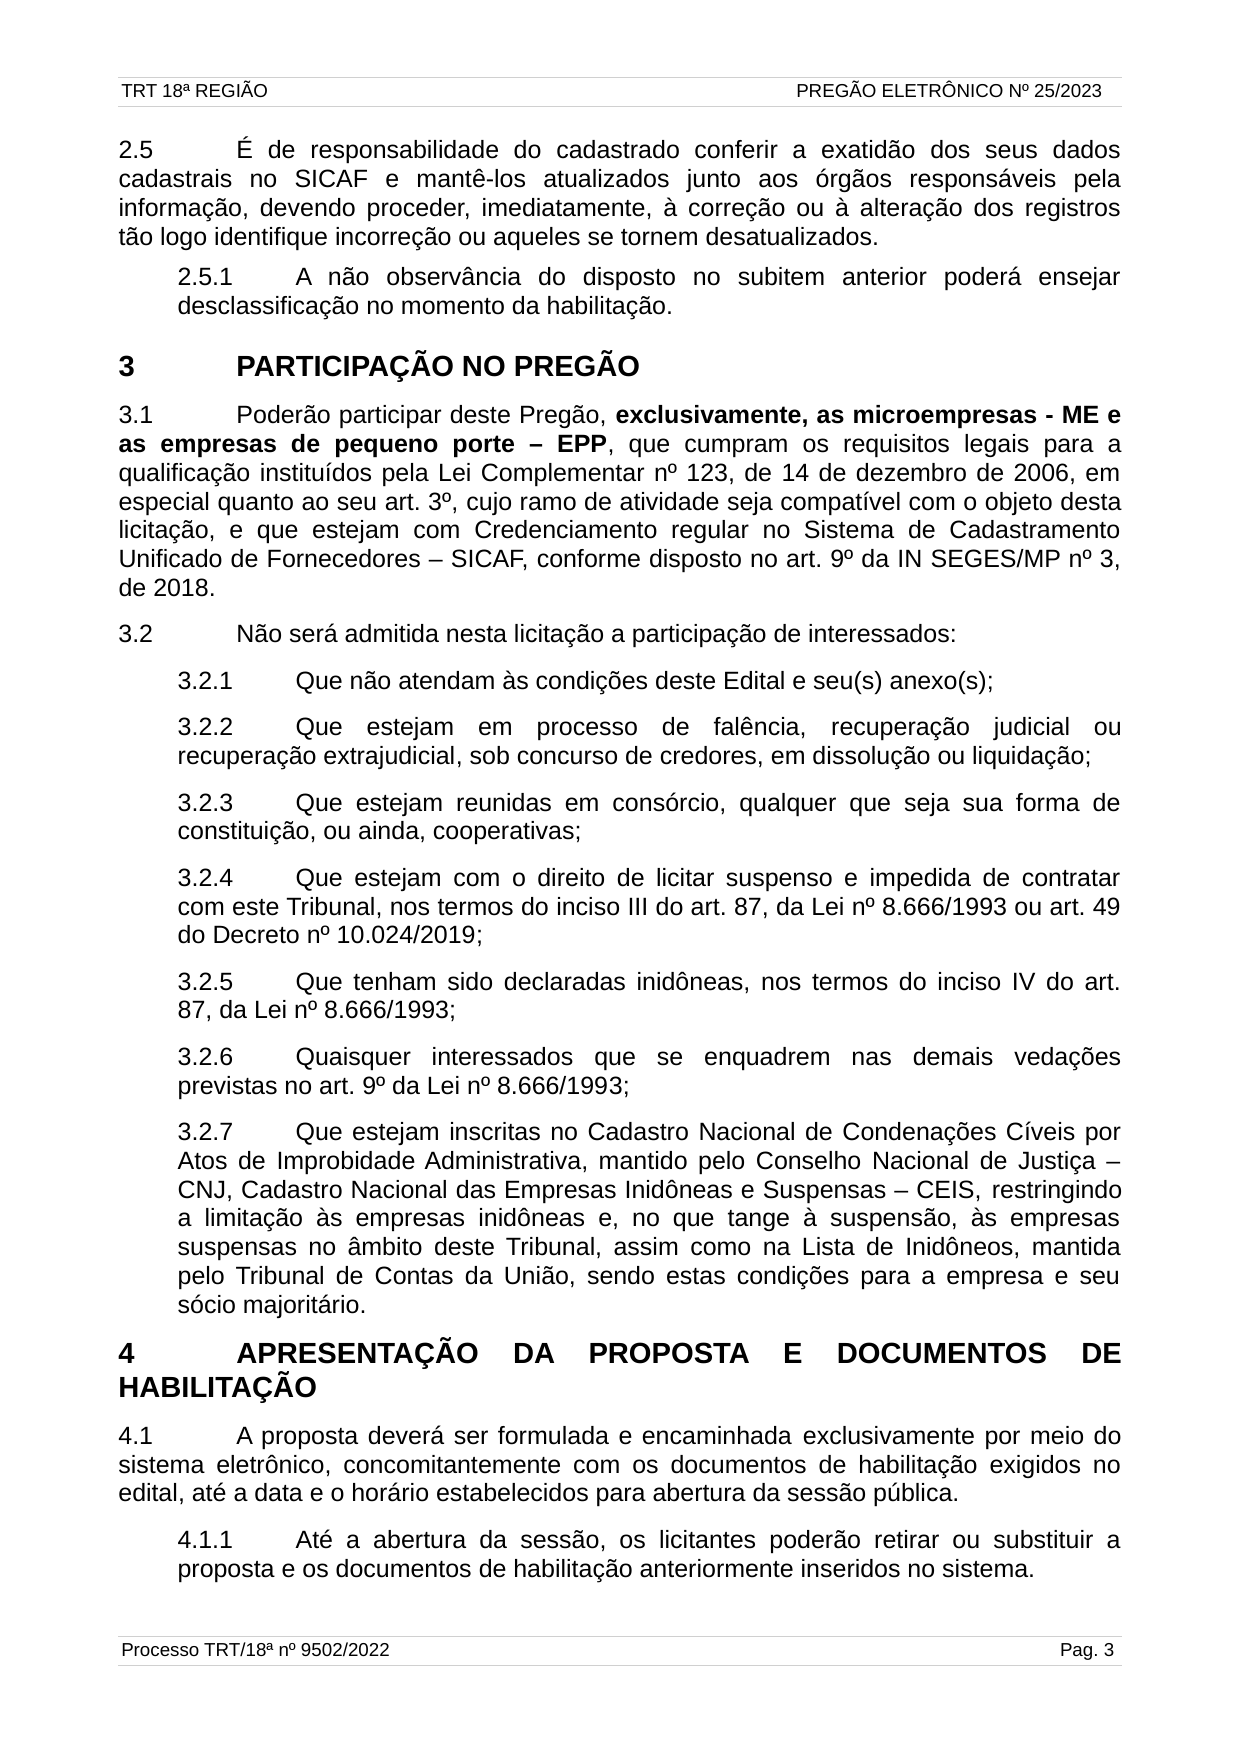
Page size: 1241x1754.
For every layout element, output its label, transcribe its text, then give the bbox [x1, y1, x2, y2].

text 2.5 É de responsabilidade do cadastrado conferir a exatidão dos seus dados cadastrais no SICAF e mantê-los atualizados junto aos órgãos responsáveis pela informação, devendo proceder, imediatamente, à correção ou à alteração dos registros tão logo identifique incorreção ou aqueles se tornem desatualizados. [118, 136, 1122, 251]
text 3.2.6 Quaisquer interessados que se enquadrem nas demais vedações previstas no art. 9º da Lei nº 8.666/1993; [177, 1042, 1122, 1099]
text 3 PARTICIPAÇÃO NO PREGÃO [118, 349, 1122, 383]
text 3.2.4 Que estejam com o direito de licitar suspenso e impedida de contratar com este Tribunal, nos termos do inciso III do art. 87, da Lei nº 8.666/1993 ou art. 49 do Decreto nº 10.024/2019; [177, 863, 1122, 949]
text 3.2.2 Que estejam em processo de falência, recuperação judicial ou recuperação extrajudicial, sob concurso de credores, em dissolução ou liquidação; [177, 712, 1122, 770]
text 3.2.7 Que estejam inscritas no Cadastro Nacional de Condenações Cíveis por Atos de Improbidade Administrativa, mantido pelo Conselho Nacional de Justiça – CNJ, Cadastro Nacional das Empresas Inidôneas e Suspensas – CEIS, restringindo a limitação às empresas inidôneas e, no que tange à suspensão, às empresas suspensas no âmbito deste Tribunal, assim como na Lista de Inidôneos, mantida pelo Tribunal de Contas da União, sendo estas condições para a empresa e seu sócio majoritário. [177, 1117, 1122, 1318]
text 3.2.1 Que não atendam às condições deste Edital e seu(s) anexo(s); [177, 666, 1122, 695]
text 3.2 Não será admitida nesta licitação a participação de interessados: [118, 619, 1122, 648]
list 4.1.1 Até a abertura da sessão, os licitantes poderão retirar ou substituir a proposta e os documentos de habilitação anteriormente inseridos no sistema. [177, 1525, 1122, 1582]
text 4.1 A proposta deverá ser formulada e encaminhada exclusivamente por meio do sistema eletrônico, concomitantemente com os documentos de habilitação exigidos no edital, até a data e o horário estabelecidos para abertura da sessão pública. [118, 1421, 1122, 1507]
text 4 APRESENTAÇÃO DA PROPOSTA E DOCUMENTOS DE HABILITAÇÃO [118, 1336, 1122, 1403]
text 3.2.5 Que tenham sido declaradas inidôneas, nos termos do inciso IV do art. 87, da Lei nº 8.666/1993; [177, 967, 1122, 1024]
text 2.5.1 A não observância do disposto no subitem anterior poderá ensejar desclassificação no momento da habilitação. [177, 262, 1122, 320]
text 3.1 Poderão participar deste Pregão, exclusivamente, as microempresas - ME e as empresas de pequeno porte – EPP, que cumpram os requisitos legais para a qualificação instituídos pela Lei Complementar nº 123, de 14 de dezembro de 2006, em especial quanto ao seu art. 3º, cujo ramo de atividade seja compatível com o objeto desta licitação, e que estejam com Credenciamento regular no Sistema de Cadastramento Unificado de Fornecedores – SICAF, conforme disposto no art. 9º da IN SEGES/MP nº 3, de 2018. [118, 401, 1122, 602]
text 3.2.3 Que estejam reunidas em consórcio, qualquer que seja sua forma de constituição, ou ainda, cooperativas; [177, 788, 1122, 845]
